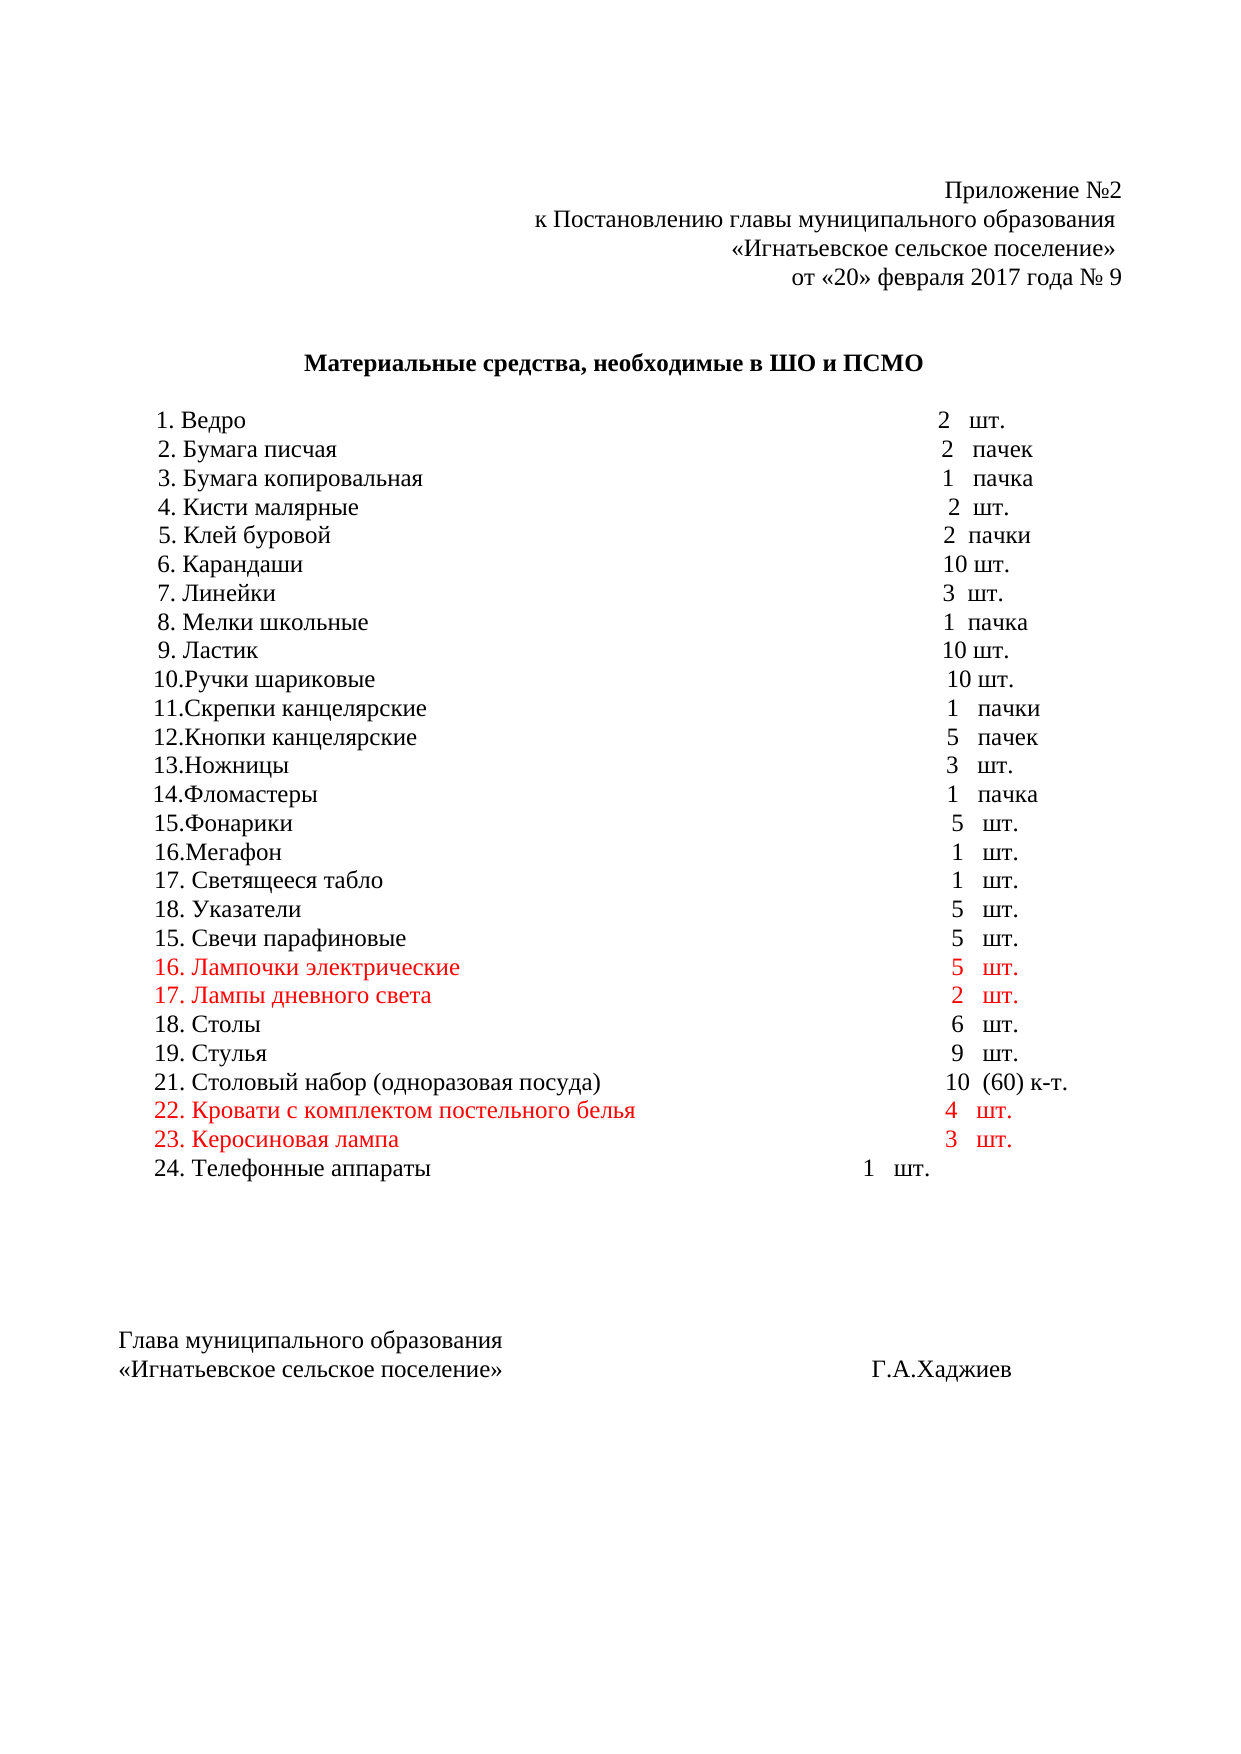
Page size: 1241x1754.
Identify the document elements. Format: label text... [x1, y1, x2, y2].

text 17. Лампы дневного света 2 шт. [123, 981, 1122, 1009]
text 5. Клей буровой 2 пачки [121, 521, 1122, 549]
text 6. Карандаши 10 шт. [119, 549, 1122, 578]
text 2. Бумага писчая 2 пачек [120, 434, 1122, 463]
text от «20» февраля 2017 года № 9 [118, 262, 1122, 291]
text 16. Лампочки электрические 5 шт. [123, 952, 1122, 981]
text 8. Мелки школьные 1 пачка [119, 607, 1122, 636]
text Материальные средства, необходимые в ШО и ПСМО [119, 348, 1108, 377]
text 18. Столы 6 шт. [123, 1009, 1122, 1038]
text 3. Бумага копировальная 1 пачка [120, 463, 1122, 492]
text 24. Телефонные аппараты 1 шт. [123, 1153, 1122, 1182]
text 16.Мегафон 1 шт. [123, 837, 1122, 866]
text 12.Кнопки канцелярские 5 пачек [122, 722, 1122, 751]
text 17. Светящееся табло 1 шт. [123, 866, 1122, 894]
text 9. Ластик 10 шт. [120, 636, 1122, 664]
text к Постановлению главы муниципального образования [118, 204, 1122, 233]
text «Игнатьевское сельское поселение» [118, 233, 1122, 262]
text 1. Ведро 2 шт. [118, 406, 1108, 434]
text 13.Ножницы 3 шт. [122, 751, 1122, 779]
text 22. Кровати с комплектом постельного белья 4 шт. [123, 1096, 1122, 1124]
text 18. Указатели 5 шт. [123, 894, 1122, 923]
text 21. Столовый набор (одноразовая посуда) 10 (60) к-т. [123, 1067, 1122, 1096]
text 19. Стулья 9 шт. [123, 1038, 1122, 1067]
text 7. Линейки 3 шт. [119, 578, 1122, 607]
text 4. Кисти малярные 2 шт. [120, 492, 1122, 521]
text 15. Свечи парафиновые 5 шт. [123, 923, 1122, 952]
text 23. Керосиновая лампа 3 шт. [123, 1124, 1122, 1153]
text Приложение №2 [118, 176, 1122, 204]
text Глава муниципального образования [118, 1326, 1122, 1354]
text 15.Фонарики 5 шт. [122, 808, 1122, 837]
text 10.Ручки шариковые 10 шт. [122, 664, 1122, 693]
text 14.Фломастеры 1 пачка [121, 779, 1122, 808]
text «Игнатьевское сельское поселение» Г.А.Хаджиев [118, 1354, 1122, 1383]
text 11.Скрепки канцелярские 1 пачки [122, 693, 1122, 722]
